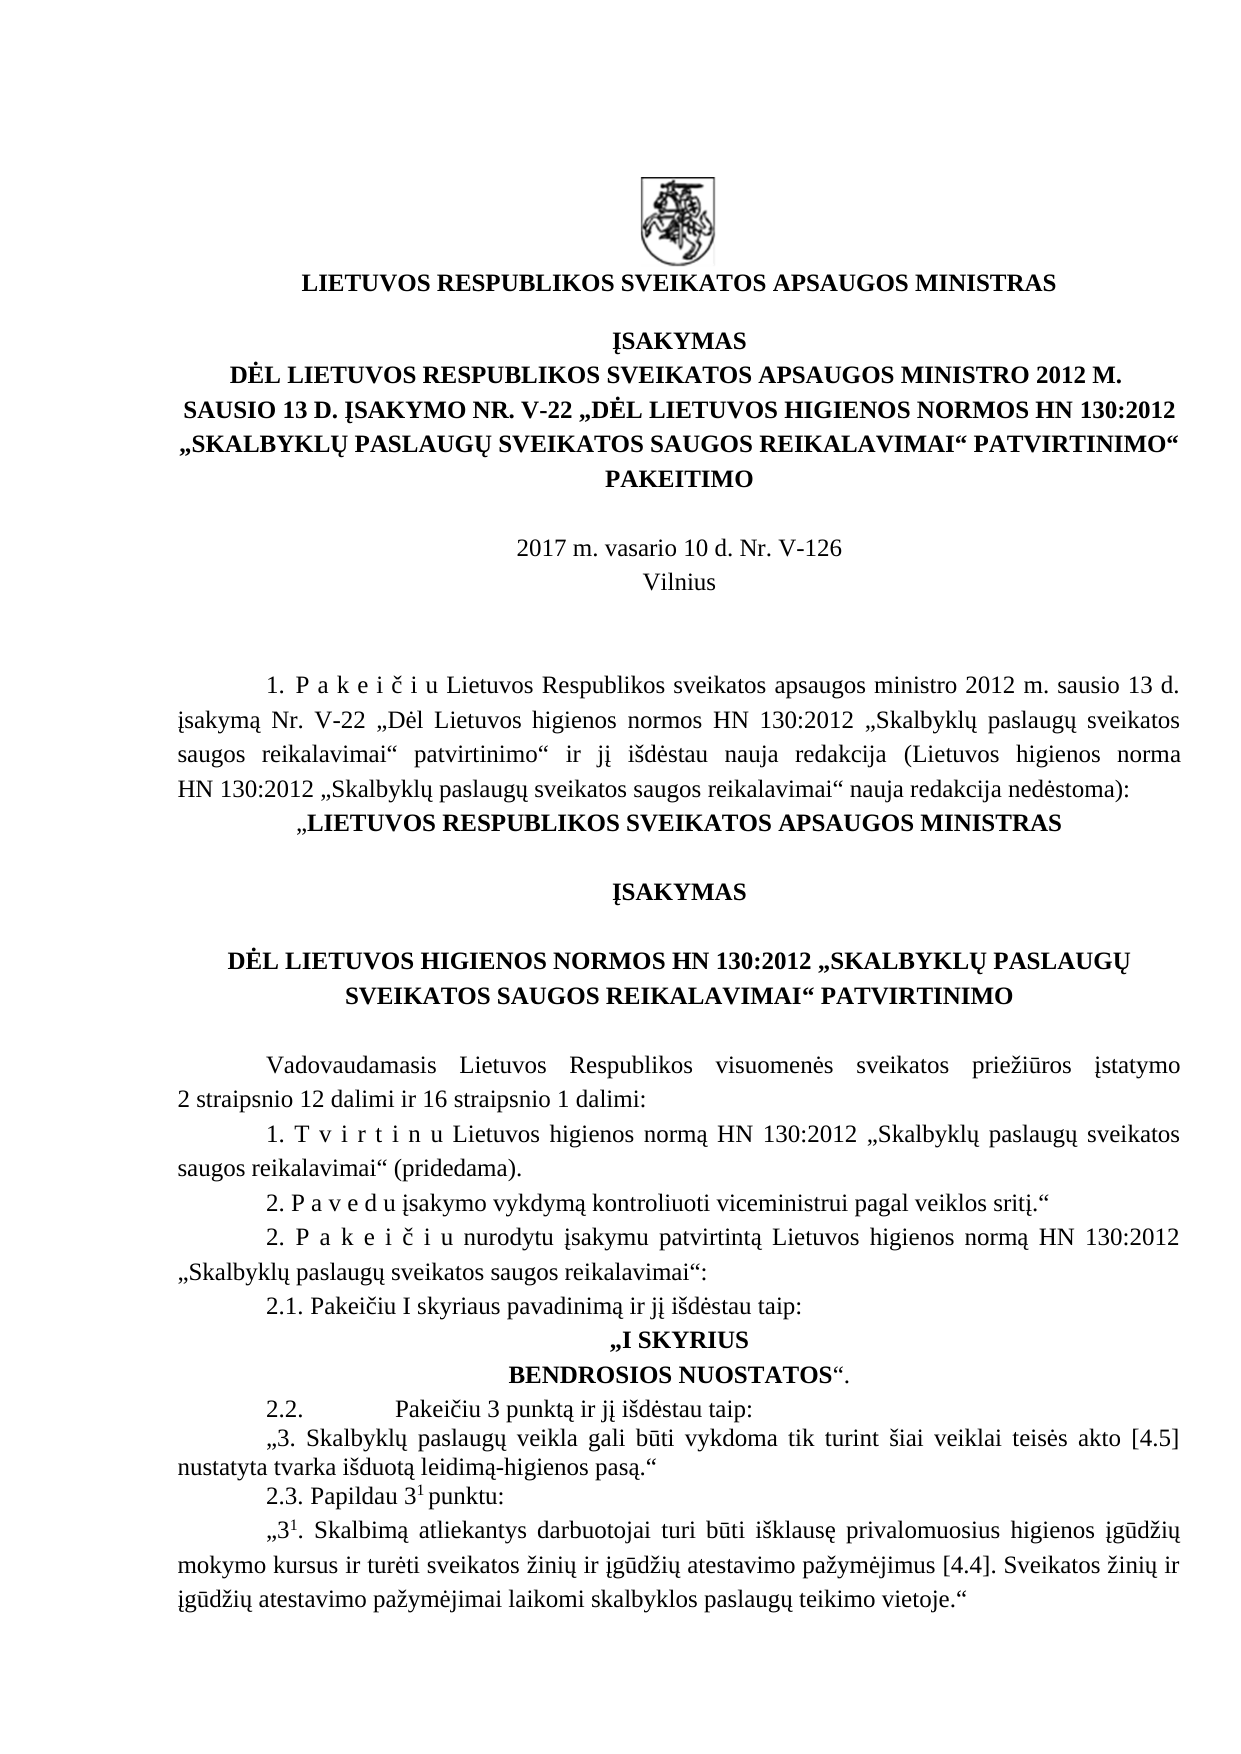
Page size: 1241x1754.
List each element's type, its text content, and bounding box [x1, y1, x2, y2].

text „LIETUVOS RESPUBLIKOS SVEIKATOS APSAUGOS MINISTRAS [177, 808, 1181, 837]
text 2. P a v e d u įsakymo vykdymą kontroliuoti viceministrui pagal veiklos sritį.“ [177, 1188, 1181, 1216]
text ĮSAKYMAS [177, 877, 1181, 906]
text LIETUVOS RESPUBLIKOS SVEIKATOS APSAUGOS MINISTRAS [177, 268, 1181, 297]
text 2.2. Pakeičiu 3 punktą ir jį išdėstau taip: [260, 1394, 1181, 1423]
text ĮSAKYMAS [177, 326, 1181, 354]
text BENDROSIOS NUOSTATOS“. [177, 1360, 1181, 1389]
text 1. T v i r t i n u Lietuvos higienos normą HN 130:2012 „Skalbyklų paslaugų sveikatos saugos reikalavimai“ (pridedama). [177, 1119, 1181, 1182]
text „3. Skalbyklų paslaugų veikla gali būti vykdoma tik turint šiai veiklai teisės akto [4.5] nustatyta tvarka išduotą leidimą-higienos pasą.“ [177, 1423, 1181, 1481]
text Vadovaudamasis Lietuvos Respublikos visuomenės sveikatos priežiūros įstatymo 2 straipsnio 12 dalimi ir 16 straipsnio 1 dalimi: [177, 1050, 1181, 1113]
text 1. P a k e i č i u Lietuvos Respublikos sveikatos apsaugos ministro 2012 m. sausio 13 d. įsakymą Nr. V-22 „Dėl Lietuvos higienos normos HN 130:2012 „Skalbyklų paslaugų sveikatos saugos reikalavimai“ patvirtinimo“ ir jį išdėstau nauja redakcija (Lietuvos higienos norma HN 130:2012 „Skalbyklų paslaugų sveikatos saugos reikalavimai“ nauja redakcija nedėstoma): [177, 671, 1181, 803]
text „31. Skalbimą atliekantys darbuotojai turi būti išklausę privalomuosius higienos įgūdžių mokymo kursus ir turėti sveikatos žinių ir įgūdžių atestavimo pažymėjimus [4.4]. Sveikatos žinių ir įgūdžių atestavimo pažymėjimai laikomi skalbyklos paslaugų teikimo vietoje.“ [177, 1515, 1181, 1613]
text 2.1. Pakeičiu I skyriaus pavadinimą ir jį išdėstau taip: [260, 1291, 1181, 1320]
text 2017 m. vasario 10 d. Nr. V-126 [177, 533, 1181, 561]
text SAUSIO 13 D. ĮSAKYMO NR. V-22 „DĖL LIETUVOS HIGIENOS NORMOS HN 130:2012 „SKALBYKLŲ PASLAUGŲ SVEIKATOS SAUGOS REIKALAVIMAI“ PATVIRTINIMO“ PAKEITIMO [177, 395, 1181, 492]
text DĖL LIETUVOS HIGIENOS NORMOS HN 130:2012 „SKALBYKLŲ PASLAUGŲ SVEIKATOS SAUGOS REIKALAVIMAI“ PATVIRTINIMO [177, 946, 1181, 1009]
text DĖL LIETUVOS RESPUBLIKOS SVEIKATOS APSAUGOS MINISTRO 2012 M. [177, 360, 1181, 389]
text 2. P a k e i č i u nurodytu įsakymu patvirtintą Lietuvos higienos normą HN 130:2012 „Skalbyklų paslaugų sveikatos saugos reikalavimai“: [177, 1222, 1181, 1285]
text Vilnius [177, 567, 1181, 596]
text 2.3. Papildau 31 punktu: [260, 1481, 1181, 1509]
text „I SKYRIUS [177, 1326, 1181, 1354]
